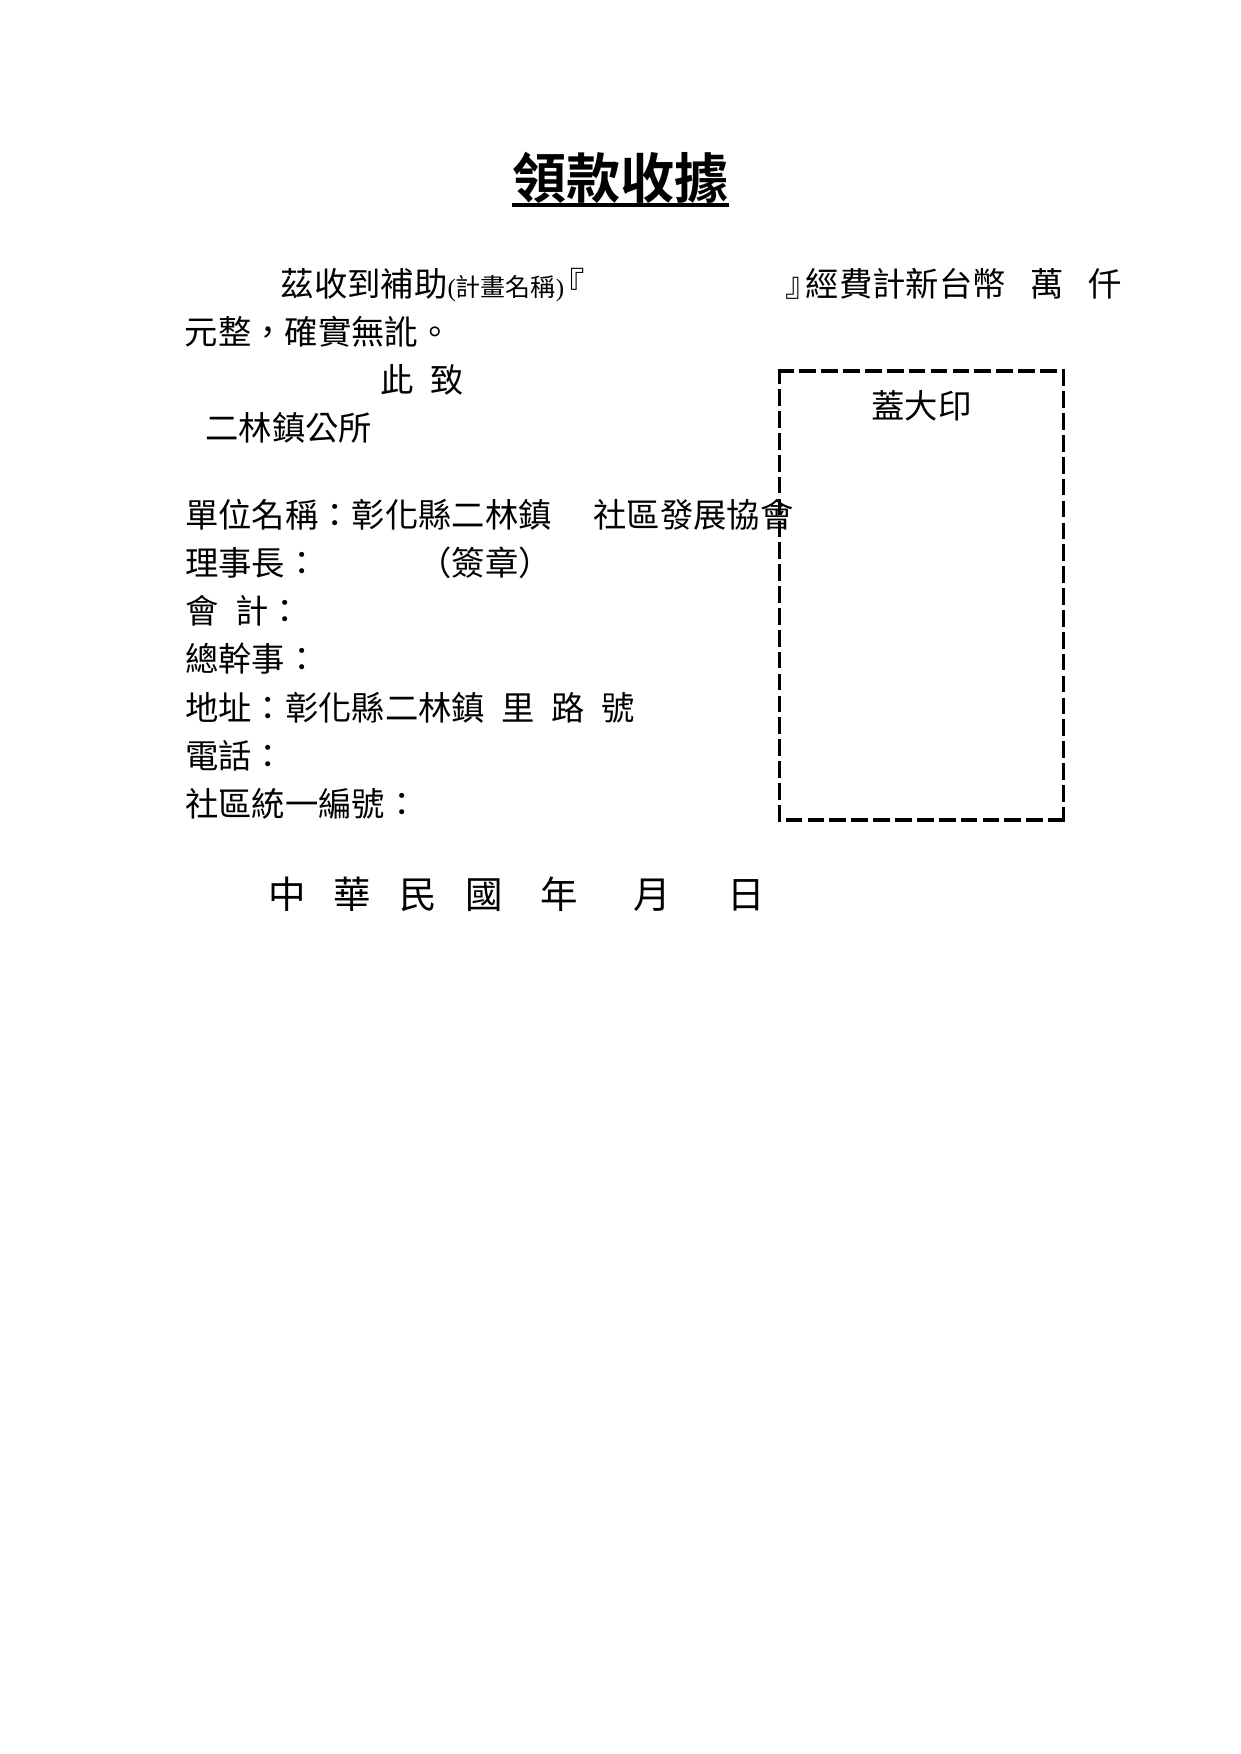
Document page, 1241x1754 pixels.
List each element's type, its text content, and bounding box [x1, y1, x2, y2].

text 領款收據 [118, 136, 1122, 214]
text 茲收到補助(計畫名稱)『 』經費計新台幣 萬 仟元整，確實無訛。 [184, 257, 1122, 354]
text 理事長： （簽章） [118, 537, 777, 585]
text 蓋大印 [796, 380, 1047, 428]
text 二林鎮公所 [118, 402, 777, 450]
text 此 致 [118, 354, 1122, 822]
text 單位名稱：彰化縣二林鎮 社區發展協會 [1065, 488, 1122, 537]
text 電話： [118, 730, 777, 778]
text 總幹事： [118, 633, 777, 681]
text [1065, 402, 1122, 450]
text 地址：彰化縣二林鎮 里 路 號 [118, 681, 777, 730]
text [1065, 585, 1122, 633]
text [1065, 633, 1122, 681]
text [1065, 681, 1122, 730]
text [1065, 537, 1122, 585]
text 社區統一編號： [118, 778, 1122, 826]
text 會 計： [118, 585, 777, 633]
text 中 華 民 國 年 月 日 [118, 864, 1122, 919]
text [1065, 730, 1122, 778]
text 單位名稱：彰化縣二林鎮 社區發展協會 [118, 488, 777, 537]
